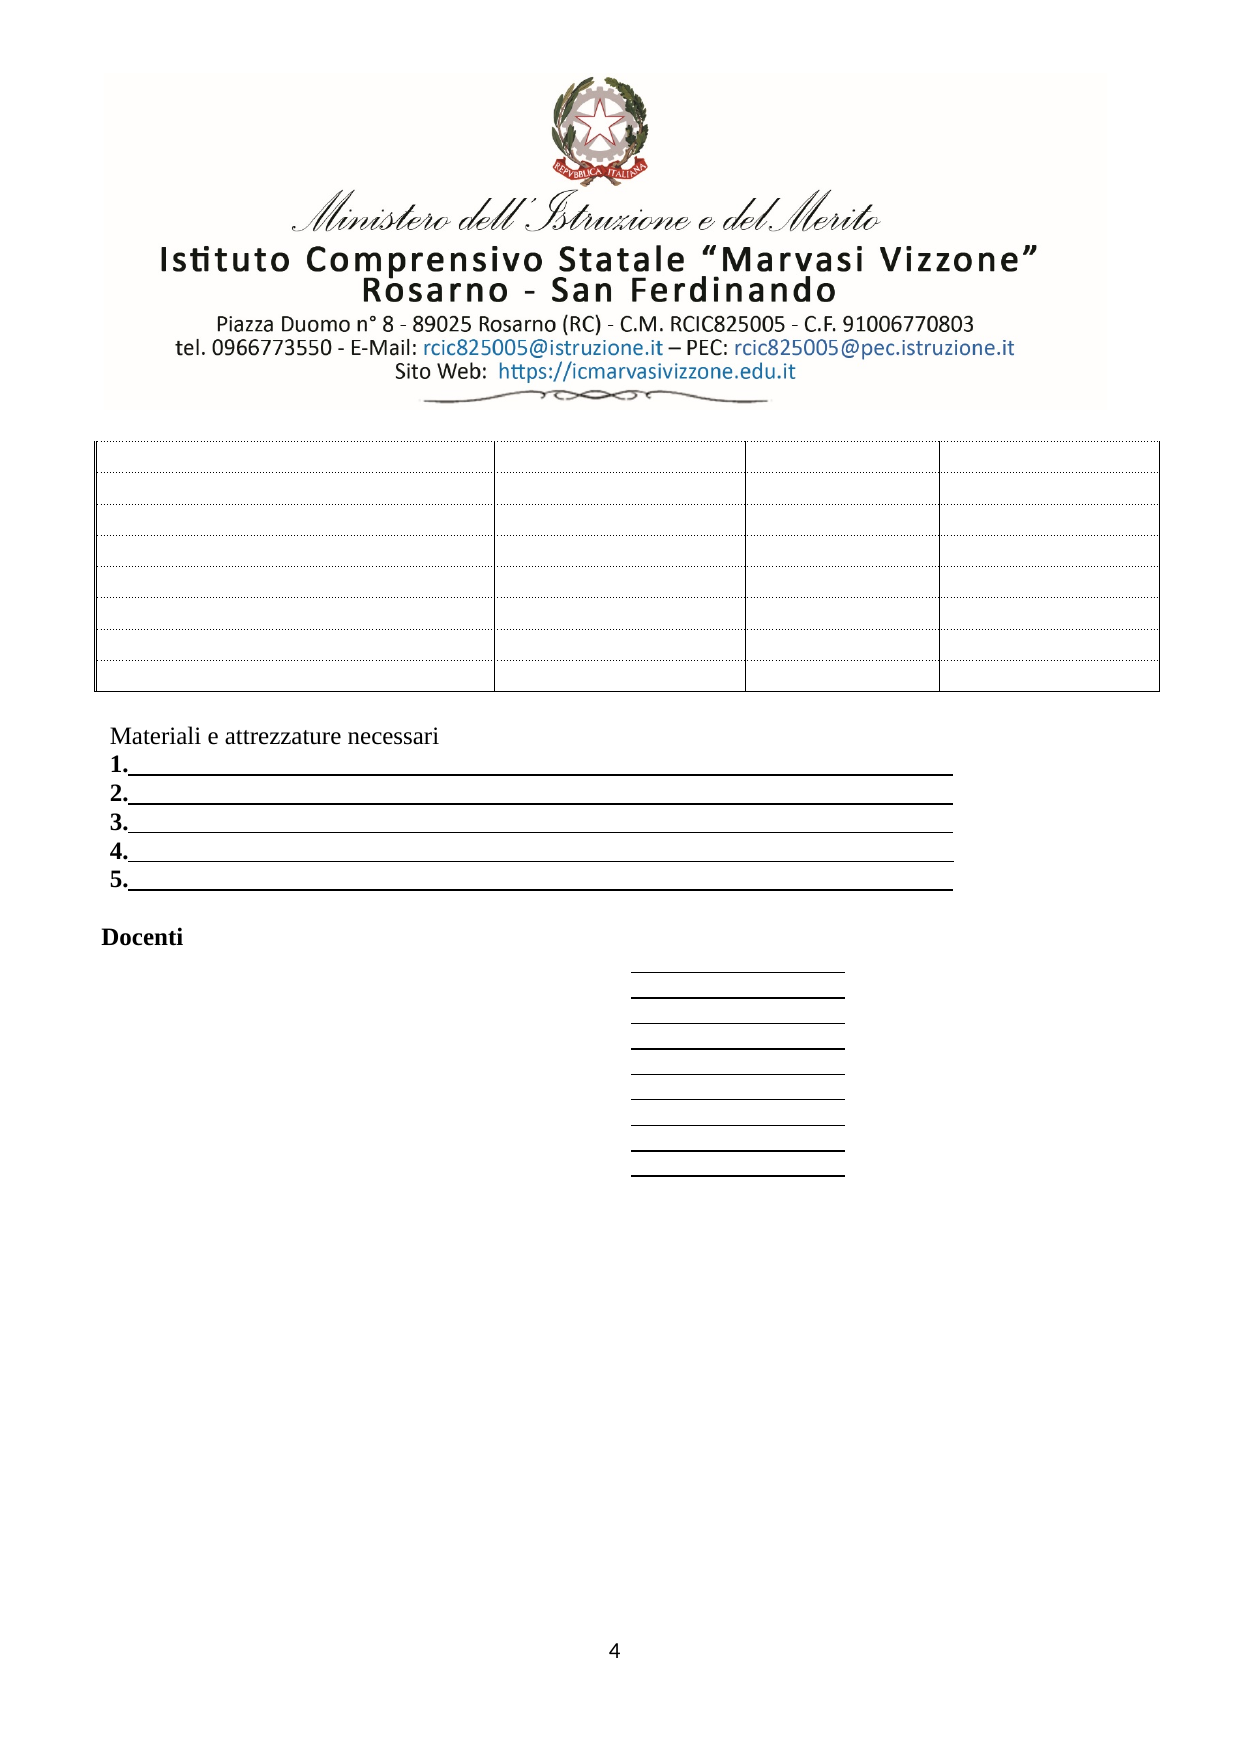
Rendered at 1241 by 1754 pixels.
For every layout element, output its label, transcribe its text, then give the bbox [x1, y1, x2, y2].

table_cell [746, 441, 939, 472]
table_cell [97, 504, 494, 535]
table_cell [97, 472, 494, 503]
table_cell [495, 472, 745, 503]
table_cell [97, 660, 494, 691]
text 3. [109, 807, 1122, 836]
text 1. [109, 749, 1122, 778]
table_cell [495, 535, 745, 566]
text Materiali e attrezzature necessari [109, 721, 1122, 749]
table_cell [97, 597, 494, 628]
table_cell [97, 535, 494, 566]
table_cell [97, 566, 494, 597]
table_cell [940, 597, 1159, 628]
table_cell [495, 504, 745, 535]
table_cell [746, 660, 939, 691]
table_cell [746, 535, 939, 566]
table_cell [940, 441, 1159, 472]
table_cell [746, 566, 939, 597]
text 2. [109, 778, 1122, 807]
table_cell [97, 441, 494, 472]
table_cell [940, 660, 1159, 691]
table_cell [940, 504, 1159, 535]
table_cell [495, 660, 745, 691]
table_cell [495, 566, 745, 597]
table_cell [97, 629, 494, 660]
text 5. [109, 864, 1122, 893]
table_cell [940, 472, 1159, 503]
table_cell [746, 597, 939, 628]
text 4. [109, 836, 1122, 864]
table_cell [746, 472, 939, 503]
table_cell [746, 629, 939, 660]
table_cell [746, 504, 939, 535]
table_cell [940, 535, 1159, 566]
table_cell [495, 629, 745, 660]
table_cell [940, 629, 1159, 660]
table_cell [495, 597, 745, 628]
table_cell [495, 441, 745, 472]
table_cell [940, 566, 1159, 597]
text Docenti [89, 922, 1122, 951]
